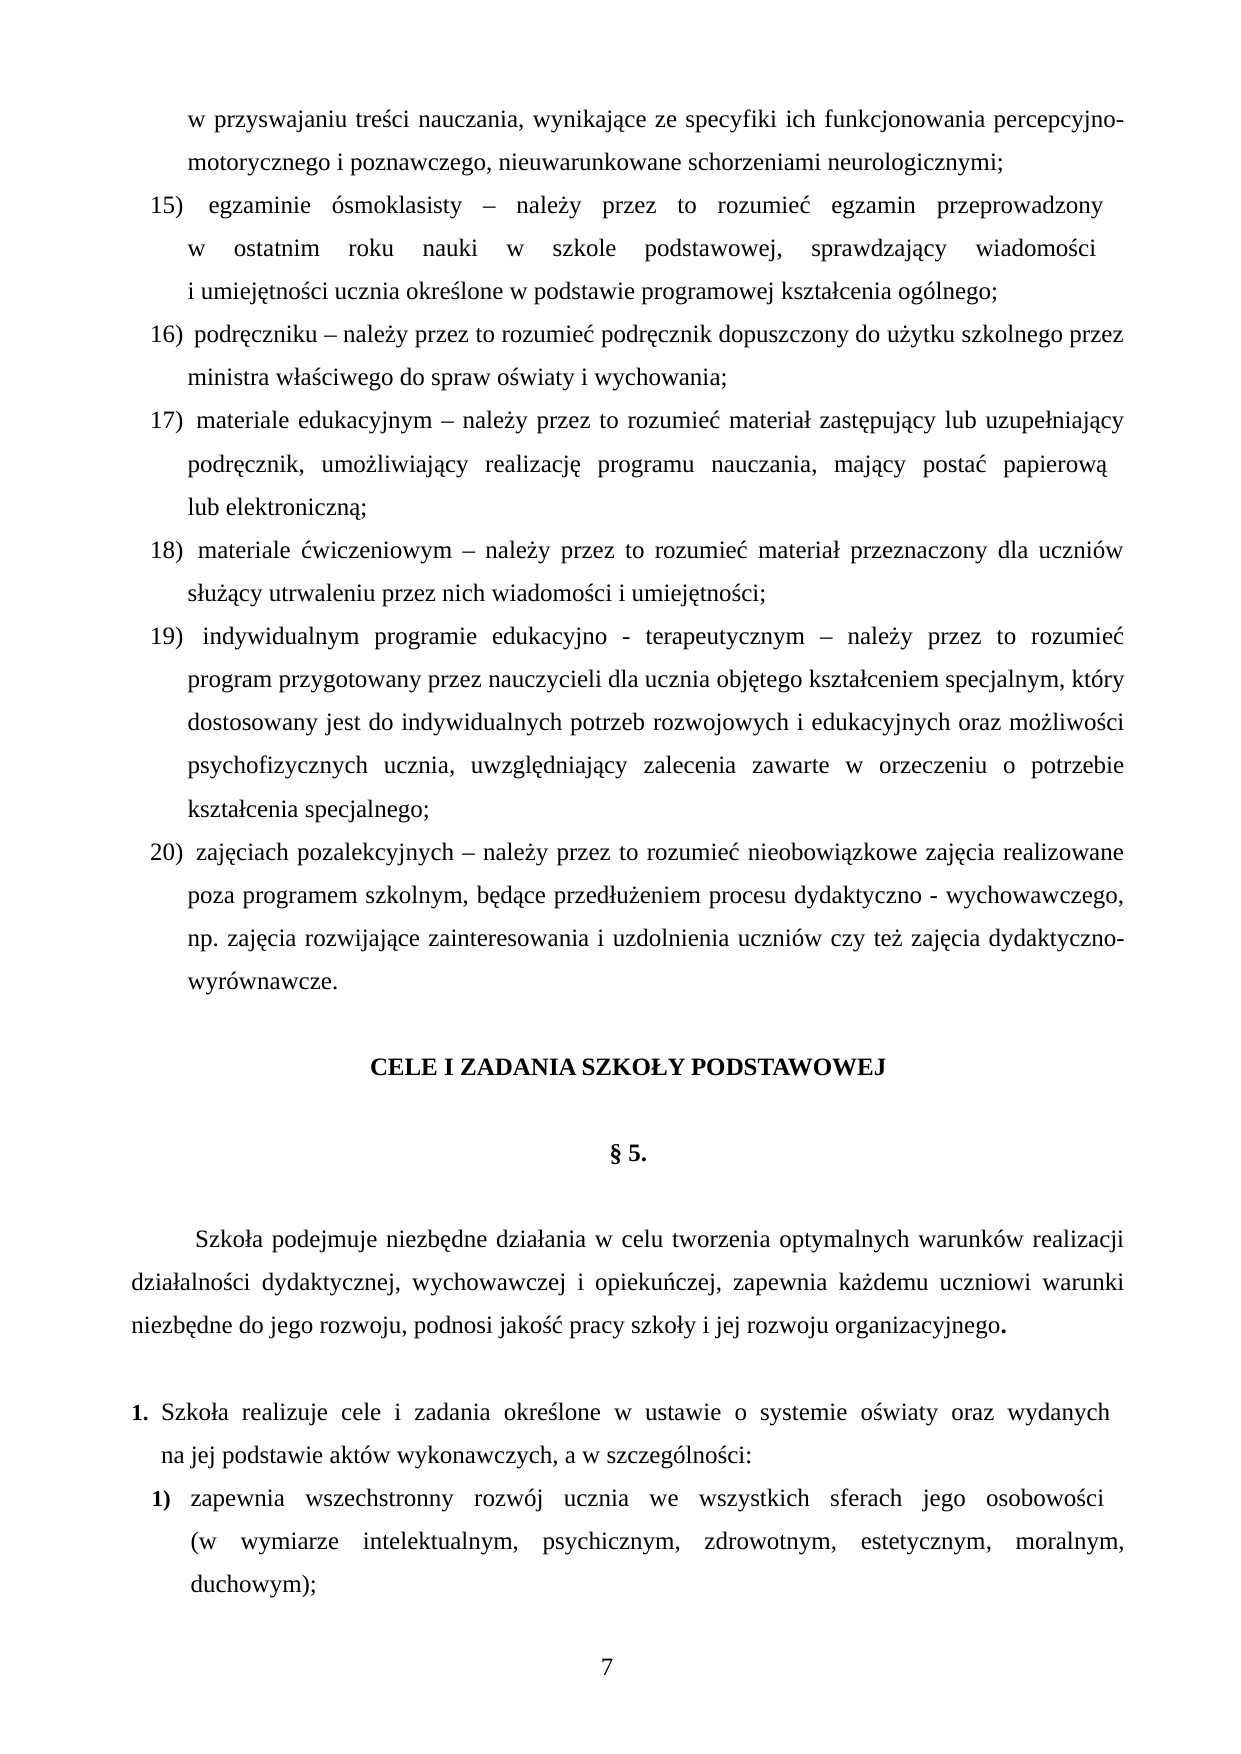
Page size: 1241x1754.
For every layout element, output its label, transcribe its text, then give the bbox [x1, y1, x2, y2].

list podręczniku – należy przez to rozumieć podręcznik dopuszczony do użytku szkolnego przez ministra właściwego do spraw oświaty i wychowania; [150, 319, 1125, 391]
text § 5. [131, 1138, 1125, 1167]
list indywidualnym programie edukacyjno - terapeutycznym – należy przez to rozumieć program przygotowany przez nauczycieli dla ucznia objętego kształceniem specjalnym, który dostosowany jest do indywidualnych potrzeb rozwojowych i edukacyjnych oraz możliwości psychofizycznych ucznia, uwzględniający zalecenia zawarte w orzeczeniu o potrzebie kształcenia specjalnego; [150, 621, 1125, 822]
list zajęciach pozalekcyjnych – należy przez to rozumieć nieobowiązkowe zajęcia realizowane poza programem szkolnym, będące przedłużeniem procesu dydaktyczno - wychowawczego, np. zajęcia rozwijające zainteresowania i uzdolnienia uczniów czy też zajęcia dydaktyczno-wyrównawcze. [150, 837, 1125, 995]
list materiale edukacyjnym – należy przez to rozumieć materiał zastępujący lub uzupełniający podręcznik, umożliwiający realizację programu nauczania, mający postać papierową lub elektroniczną; [150, 406, 1125, 521]
list Szkoła realizuje cele i zadania określone w ustawie o systemie oświaty oraz wydanych na jej podstawie aktów wykonawczych, a w szczególności: [131, 1397, 1125, 1469]
text Szkoła podejmuje niezbędne działania w celu tworzenia optymalnych warunków realizacji działalności dydaktycznej, wychowawczej i opiekuńczej, zapewnia każdemu uczniowi warunki niezbędne do jego rozwoju, podnosi jakość pracy szkoły i jej rozwoju organizacyjnego. [131, 1224, 1125, 1339]
list w przyswajaniu treści nauczania, wynikające ze specyfiki ich funkcjonowania percepcyjno-motorycznego i poznawczego, nieuwarunkowane schorzeniami neurologicznymi; [150, 104, 1125, 176]
subtitle CELE I ZADANIA SZKOŁY PODSTAWOWEJ [131, 1052, 1125, 1081]
list materiale ćwiczeniowym – należy przez to rozumieć materiał przeznaczony dla uczniów służący utrwaleniu przez nich wiadomości i umiejętności; [150, 535, 1125, 607]
list egzaminie ósmoklasisty – należy przez to rozumieć egzamin przeprowadzony w ostatnim roku nauki w szkole podstawowej, sprawdzający wiadomości i umiejętności ucznia określone w podstawie programowej kształcenia ogólnego; [150, 190, 1125, 305]
list zapewnia wszechstronny rozwój ucznia we wszystkich sferach jego osobowości (w wymiarze intelektualnym, psychicznym, zdrowotnym, estetycznym, moralnym, duchowym); [161, 1483, 1125, 1598]
